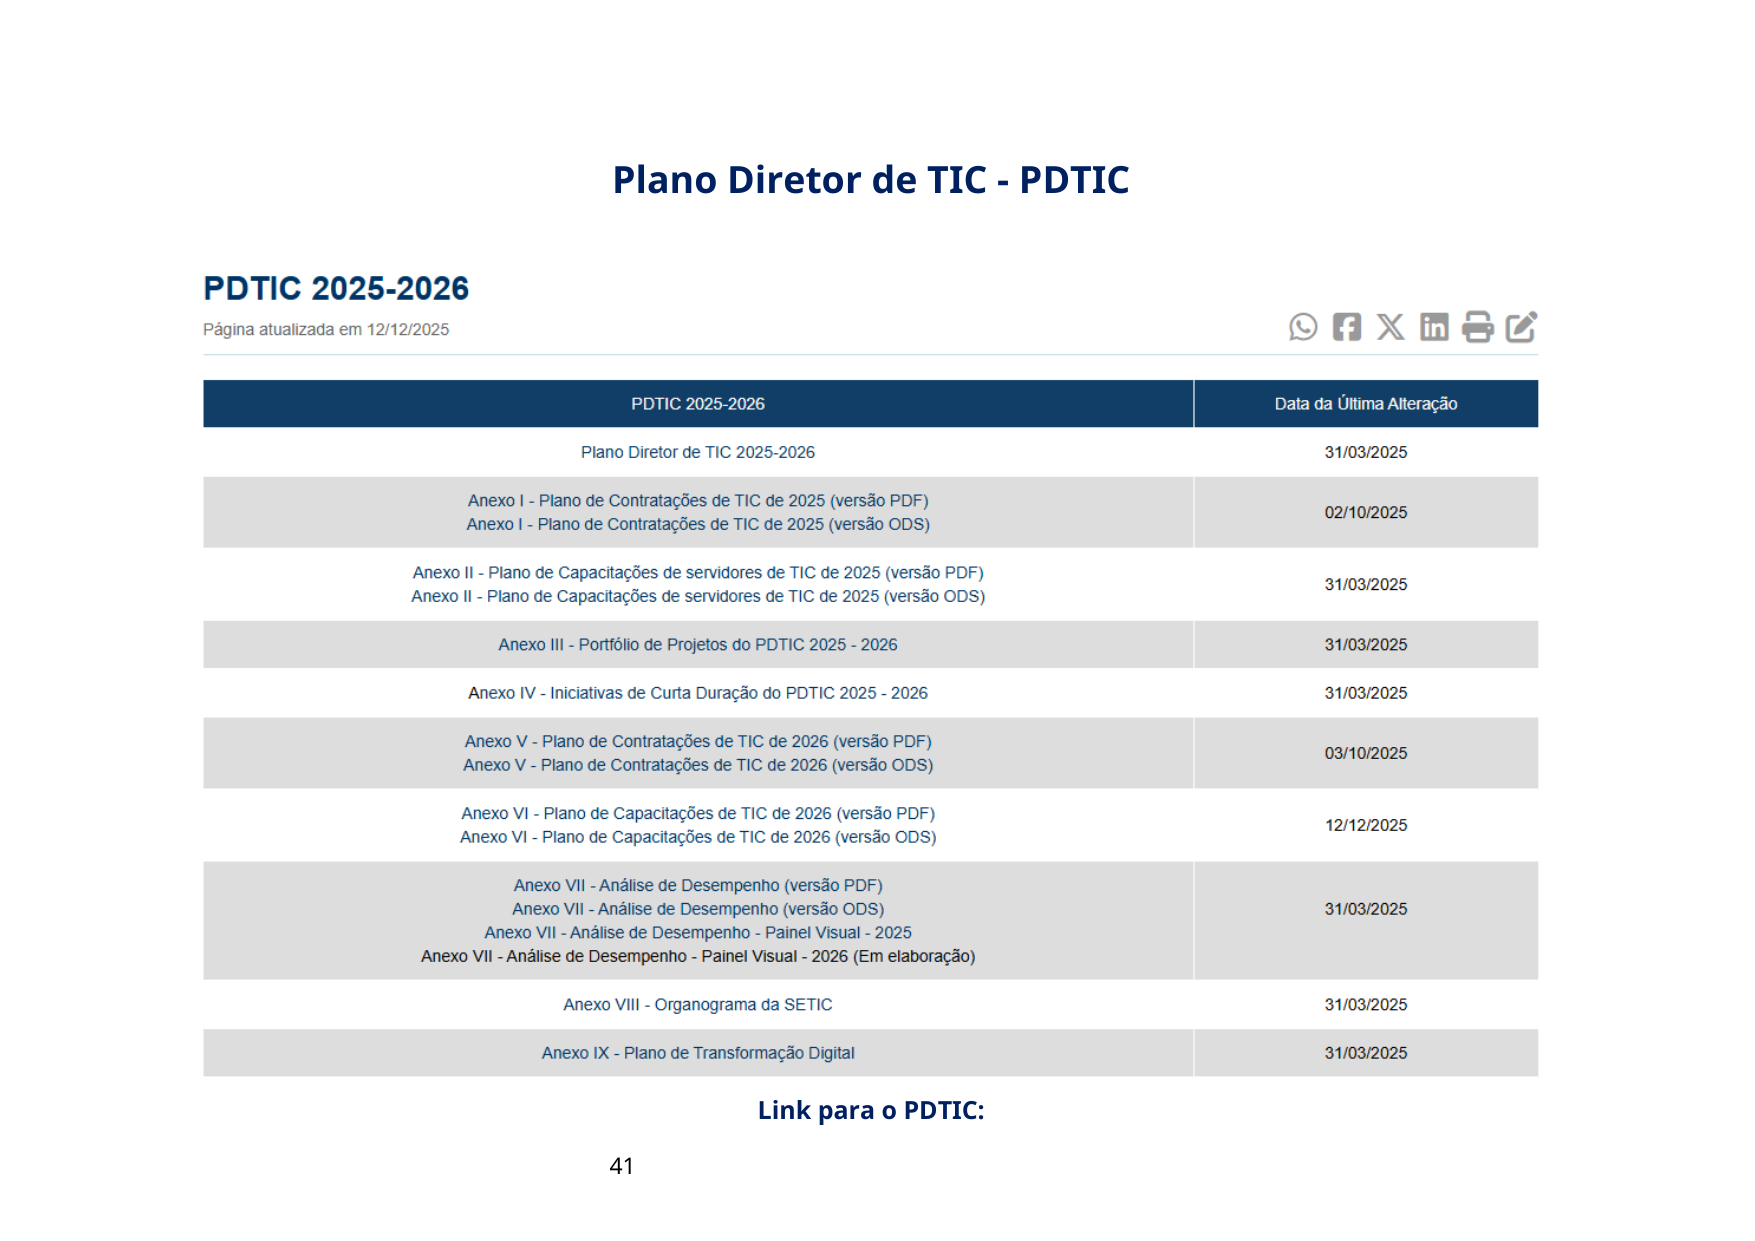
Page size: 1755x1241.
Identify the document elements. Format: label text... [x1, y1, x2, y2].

text Plano Diretor de TIC - PDTIC [15, 153, 1728, 204]
picture [167, 255, 1575, 1093]
text Link para o PDTIC: [15, 1093, 1728, 1127]
